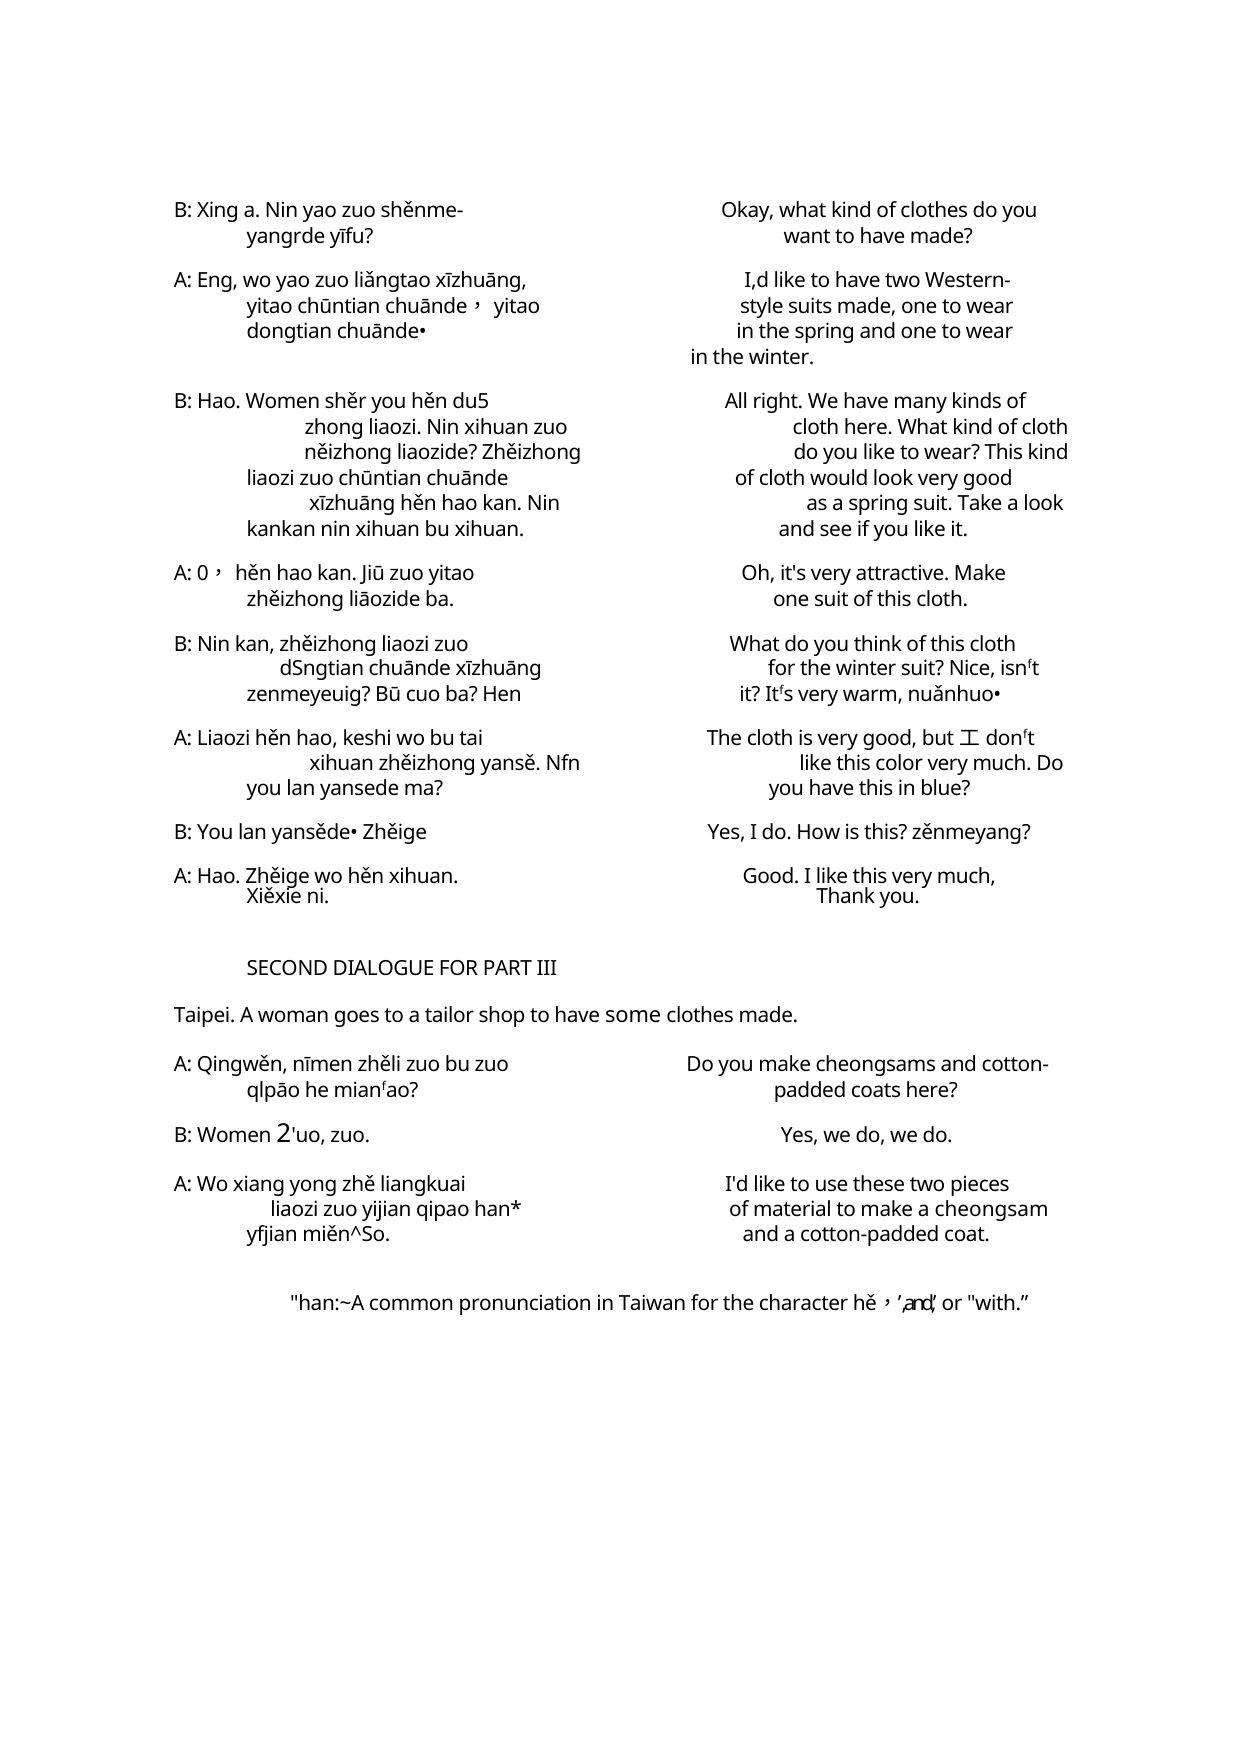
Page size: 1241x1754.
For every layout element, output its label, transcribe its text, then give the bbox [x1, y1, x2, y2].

text zenmeyeuig? Bū cuo ba? Hen it? Itfs very warm, nuǎnhuo• [246, 681, 1061, 706]
text A: Qingwěn, nīmen zhěli zuo bu zuo Do you make cheongsams and cotton- [173, 1051, 1168, 1077]
text B: Hao. Women shěr you hěn du5 All right. We have many kinds of [173, 388, 1168, 414]
text B: Women 2'uo, zuo. Yes, we do, we do. [173, 1122, 1168, 1148]
text liaozi zuo chūntian chuānde of cloth would look very good [246, 465, 1168, 490]
text A: 0， hěn hao kan. Jiū zuo yitao Oh, it's very attractive. Make [173, 560, 1168, 586]
text zhong liaozi. Nin xihuan zuo cloth here. What kind of cloth [205, 414, 1168, 439]
text liaozi zuo yijian qipao han* of material to make a cheongsam [165, 1197, 1153, 1222]
text xīzhuāng hěn hao kan. Nin as a spring suit. Take a look [205, 490, 1168, 516]
text B: Xing a. Nin yao zuo shěnme- Okay, what kind of clothes do you [173, 196, 1168, 222]
text dongtian chuānde• in the spring and one to wear [246, 318, 1168, 344]
text Xiěxie ni. Thank you. [246, 887, 1168, 908]
text A: Eng, wo yao zuo liǎngtao xīzhuāng, I,d like to have two Western- [173, 267, 1168, 293]
text dSngtian chuānde xīzhuāng for the winter suit? Nice, isnft [165, 655, 1153, 681]
text B: You lan yansěde• Zhěige Yes, I do. How is this? zěnmeyang? [173, 819, 1097, 844]
text A: Liaozi hěn hao, keshi wo bu tai The cloth is very good, but 工 donft [173, 726, 1168, 751]
text yangrde yīfu? want to have made? [246, 222, 1168, 248]
text yitao chūntian chuānde， yitao style suits made, one to wear [246, 293, 1168, 318]
text you lan yansede ma? you have this in blue? [246, 776, 1168, 801]
text kankan nin xihuan bu xihuan. and see if you like it. [246, 516, 1168, 541]
text A: Hao. Zhěige wo hěn xihuan. Good. I like this very much, [173, 866, 1168, 887]
text A: Wo xiang yong zhě liangkuai I'd like to use these two pieces [173, 1172, 1168, 1197]
text "han:~A common pronunciation in Taiwan for the character hě，’,and,’ or "with.” [165, 1294, 1153, 1314]
text zhěizhong liāozide ba. one suit of this cloth. [246, 586, 1168, 612]
text in the winter. [690, 344, 1168, 369]
text qlpāo he mianfao? padded coats here? [246, 1077, 1168, 1103]
text SECOND DIALOGUE FOR PART III [246, 958, 1168, 979]
text yfjian miěn^So. and a cotton-padded coat. [246, 1222, 1168, 1247]
text něizhong liaozide? Zhěizhong do you like to wear? This kind [205, 439, 1168, 465]
text B: Nin kan, zhěizhong liaozi zuo What do you think of this cloth [173, 634, 1168, 655]
text Taipei. A woman goes to a tailor shop to have some clothes made. [173, 1004, 1168, 1026]
text xihuan zhěizhong yansě. Nfn like this color very much. Do [205, 751, 1168, 776]
